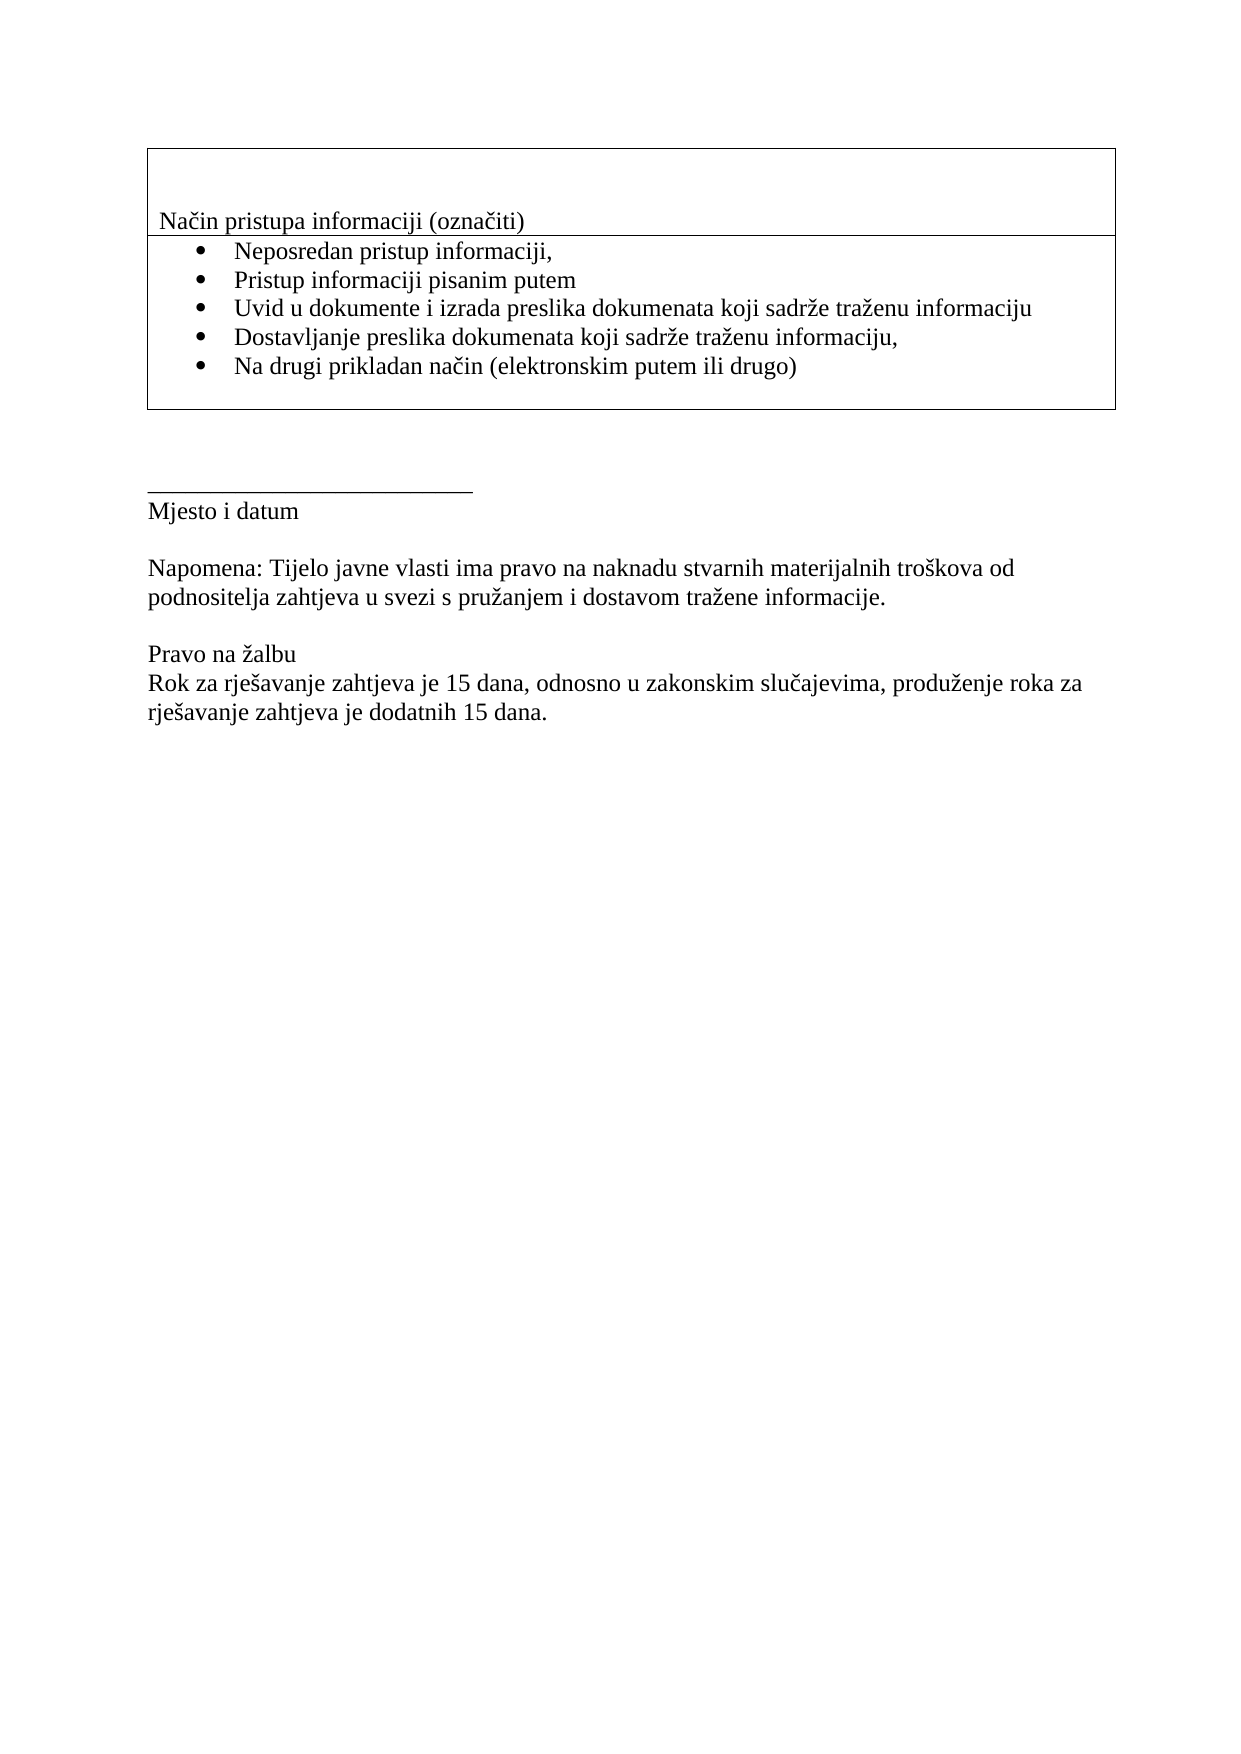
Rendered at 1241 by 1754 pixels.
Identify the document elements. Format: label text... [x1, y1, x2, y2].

text __________________________ [148, 467, 1093, 496]
text Mjesto i datum [148, 496, 1093, 524]
table_cell Neposredan pristup informaciji, Pristup informaciji pisanim putem Uvid u dokumente i izrada preslika dokumenata koji sadrže traženu informaciju Dostavljanje preslika dokumenata koji sadrže traženu informaciju, Na drugi prikladan način (elektronskim putem ili drugo) [148, 236, 1115, 408]
text Pravo na žalbu [148, 639, 1093, 668]
text Napomena: Tijelo javne vlasti ima pravo na naknadu stvarnih materijalnih troškova od podnositelja zahtjeva u svezi s pružanjem i dostavom tražene informacije. [148, 553, 1093, 611]
text Rok za rješavanje zahtjeva je 15 dana, odnosno u zakonskim slučajevima, produženje roka za rješavanje zahtjeva je dodatnih 15 dana. [148, 668, 1093, 726]
table_cell Način pristupa informaciji (označiti) [148, 149, 1115, 235]
